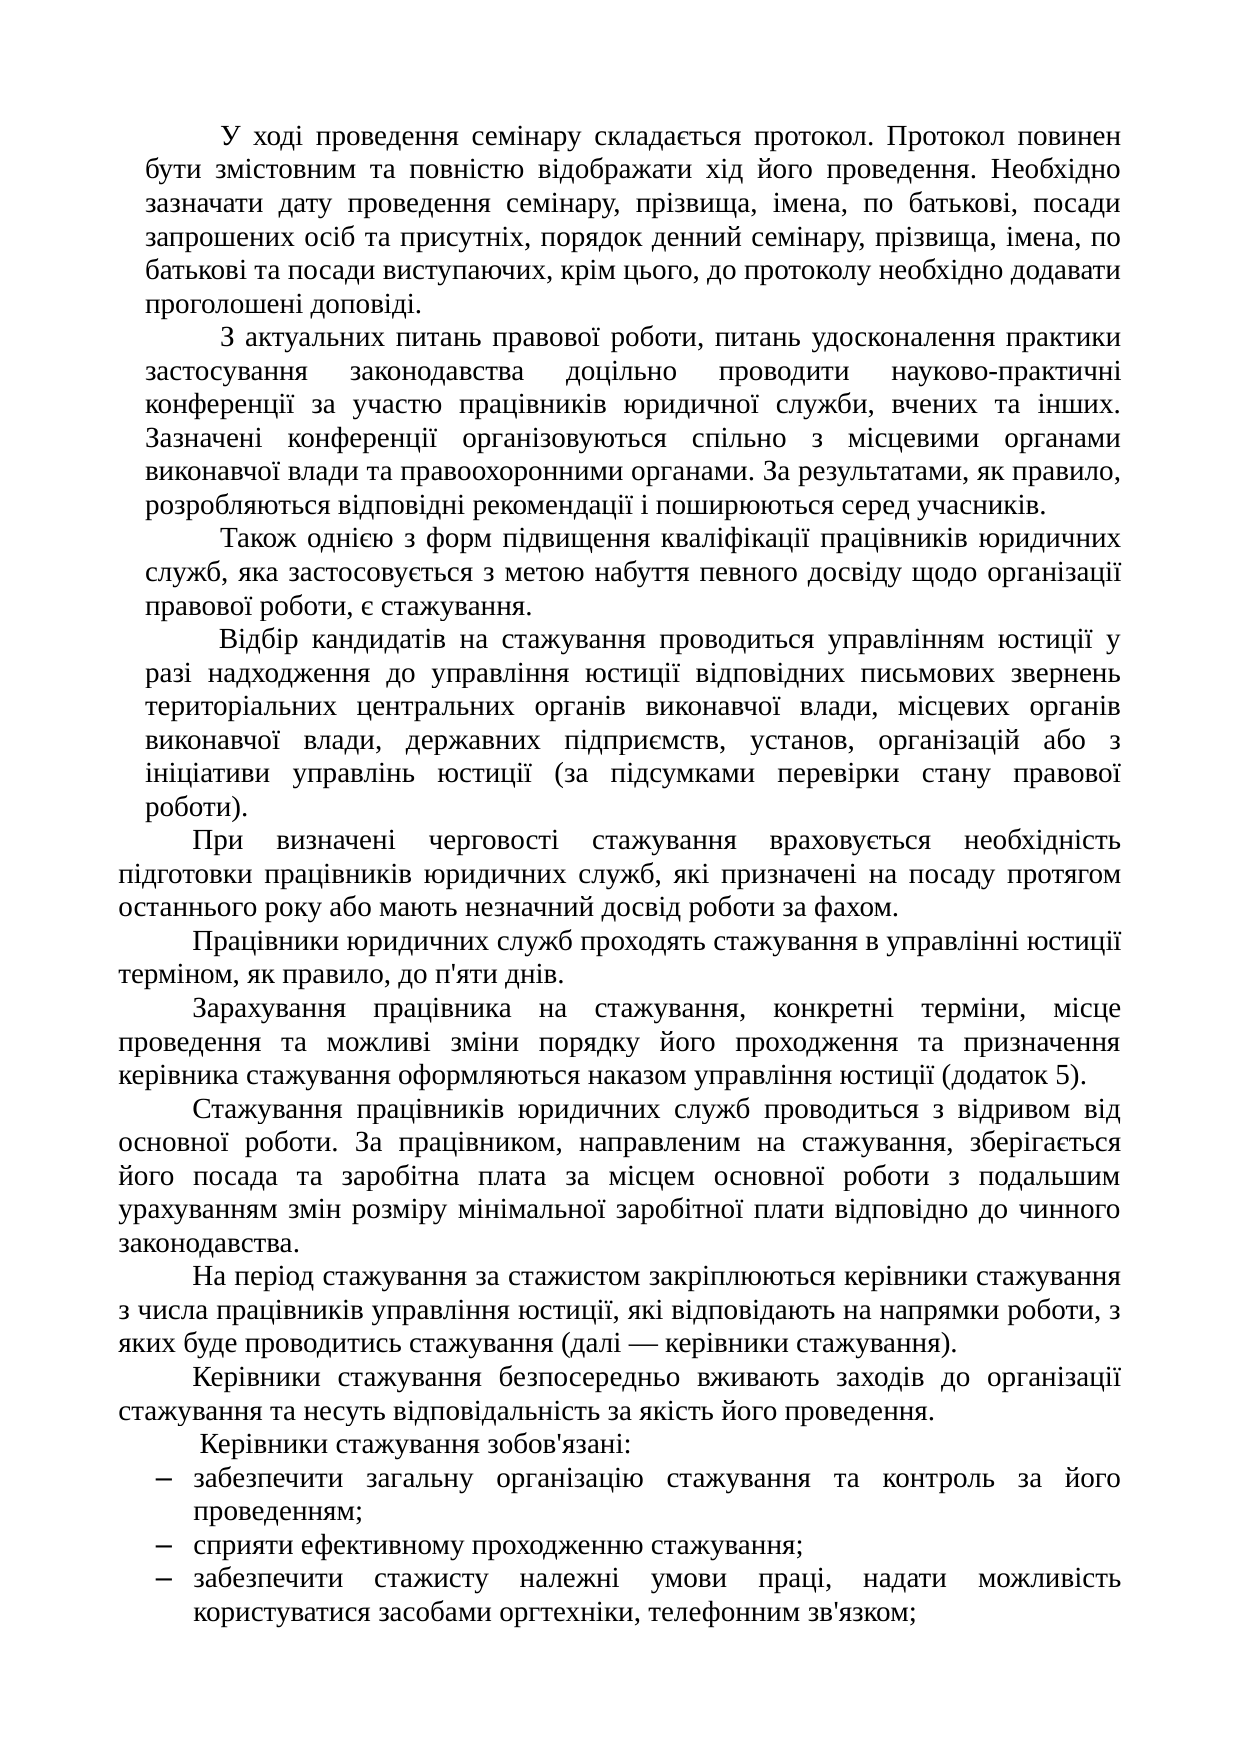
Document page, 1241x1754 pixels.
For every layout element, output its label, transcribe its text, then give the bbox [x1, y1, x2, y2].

list забезпечити загальну організацію стажування та контроль за його проведенням; [156, 1460, 1122, 1527]
text Керівники стажування зобов'язані: [118, 1426, 1122, 1460]
list сприяти ефективному проходженню стажування; [156, 1527, 1122, 1561]
text На період стажування за стажистом закріплюються керівники стажування з числа працівників управління юстиції, які відповідають на напрямки роботи, з яких буде проводитись стажування (далі — керівники стажування). [118, 1258, 1122, 1359]
text Також однією з форм підвищення кваліфікації працівників юридичних служб, яка застосовується з метою набуття певного досвіду щодо організації правової роботи, є стажування. [145, 521, 1122, 621]
text Стажування працівників юридичних служб проводиться з відривом від основної роботи. За працівником, направленим на стажування, зберігається його посада та заробітна плата за місцем основної роботи з подальшим урахуванням змін розміру мінімальної заробітної плати відповідно до чинного законодавства. [118, 1091, 1122, 1258]
text Відбір кандидатів на стажування проводиться управлінням юстиції у разі надходження до управління юстиції відповідних письмових звернень територіальних центральних органів виконавчої влади, місцевих органів виконавчої влади, державних підприємств, установ, організацій або з ініціативи управлінь юстиції (за підсумками перевірки стану правової роботи). [145, 621, 1122, 822]
text Керівники стажування безпосередньо вживають заходів до організації стажування та несуть відповідальність за якість його проведення. [118, 1359, 1122, 1426]
list забезпечити стажисту належні умови праці, надати можливість користуватися засобами оргтехніки, телефонним зв'язком; [156, 1561, 1122, 1628]
text Зарахування працівника на стажування, конкретні терміни, місце проведення та можливі зміни порядку його проходження та призначення керівника стажування оформляються наказом управління юстиції (додаток 5). [118, 990, 1122, 1091]
text Працівники юридичних служб проходять стажування в управлінні юстиції терміном, як правило, до п'яти днів. [118, 923, 1122, 990]
text У ході проведення семінару складається протокол. Протокол повинен бути змістовним та повністю відображати хід його проведення. Необхідно зазначати дату проведення семінару, прізвища, імена, по батькові, посади запрошених осіб та присутніх, порядок денний семінару, прізвища, імена, по батькові та посади виступаючих, крім цього, до протоколу необхідно додавати проголошені доповіді. [145, 118, 1122, 319]
text З актуальних питань правової роботи, питань удосконалення практики застосування законодавства доцільно проводити науково-практичні конференції за участю працівників юридичної служби, вчених та інших. Зазначені конференції організовуються спільно з місцевими органами виконавчої влади та правоохоронними органами. За результатами, як правило, розробляються відповідні рекомендації і поширюються серед учасників. [145, 319, 1122, 521]
text При визначені черговості стажування враховується необхідність підготовки працівників юридичних служб, які призначені на посаду протягом останнього року або мають незначний досвід роботи за фахом. [118, 822, 1122, 923]
